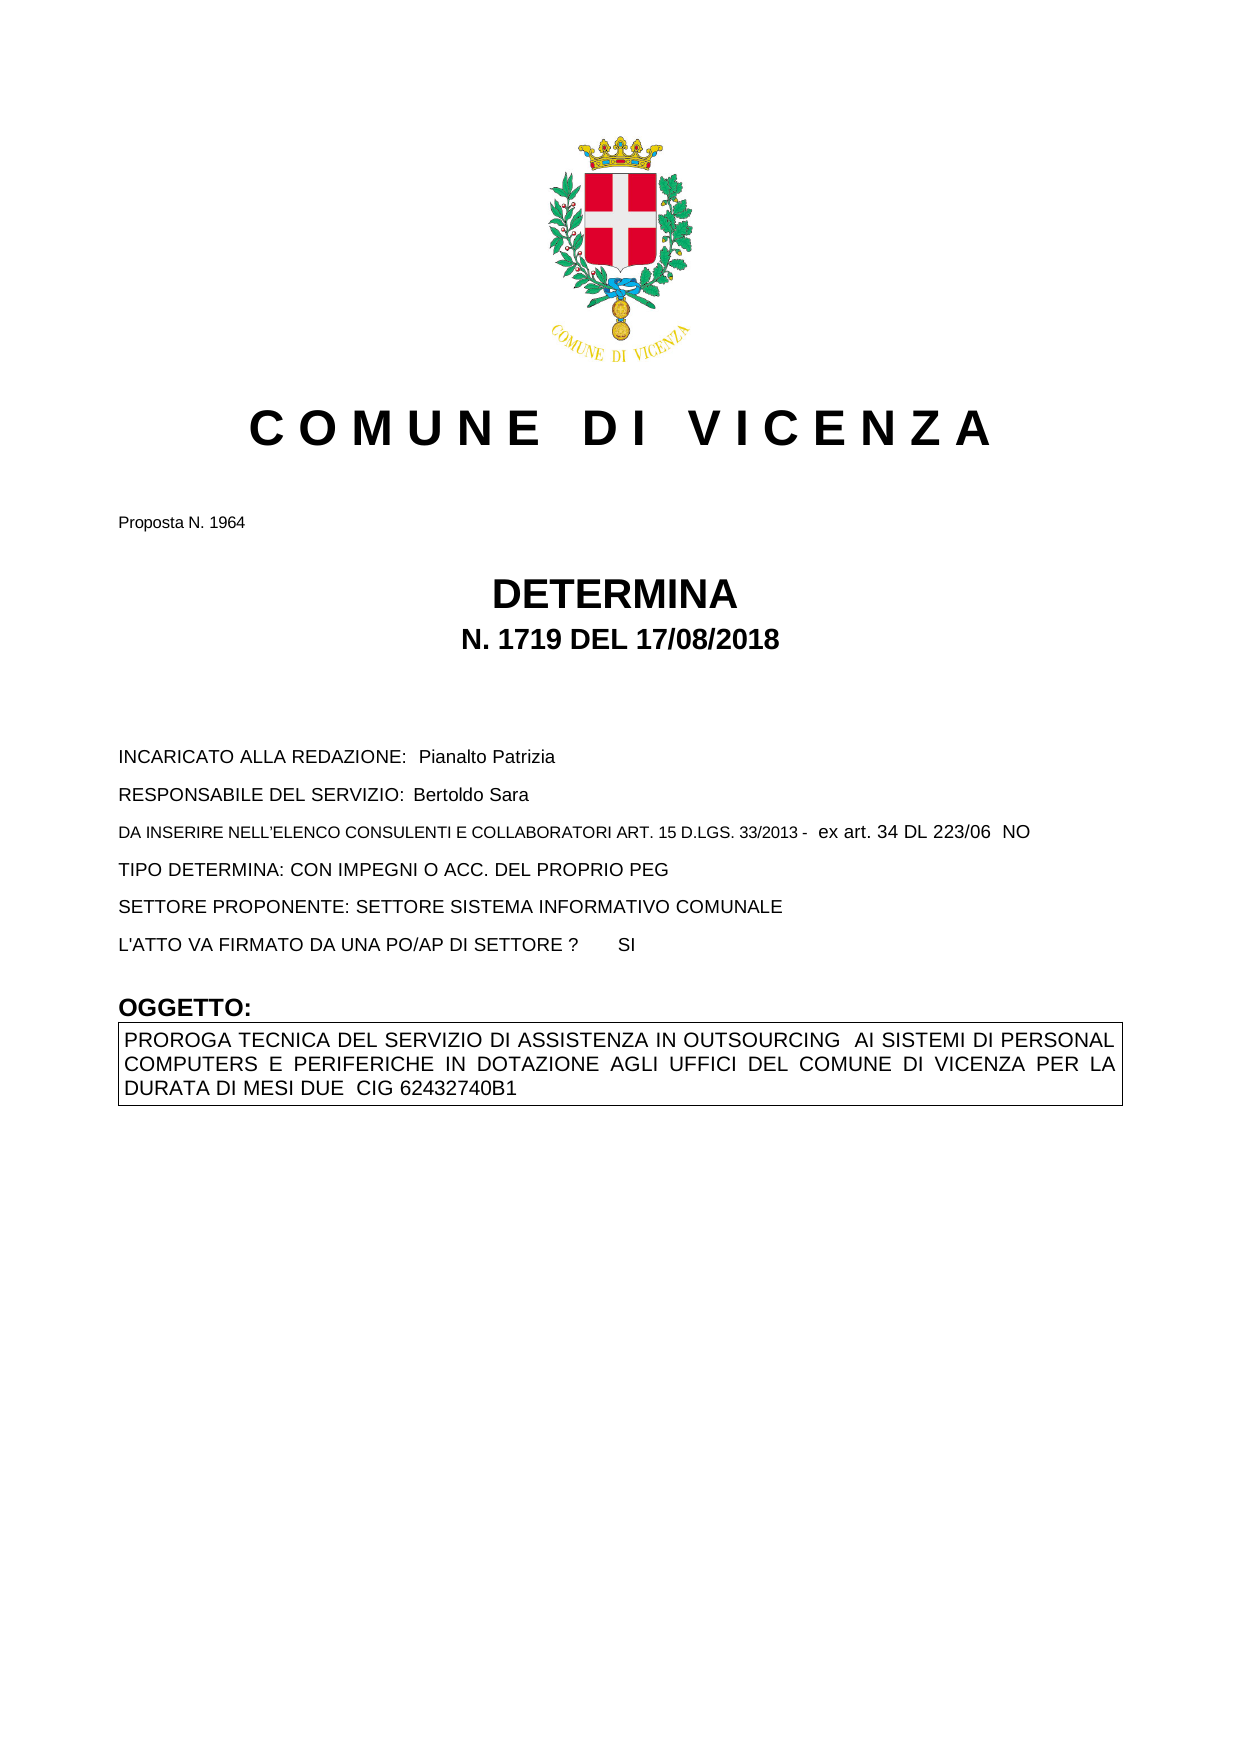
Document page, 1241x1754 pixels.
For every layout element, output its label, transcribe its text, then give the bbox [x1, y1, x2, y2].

text DETERMINA [118, 570, 1122, 618]
text TIPO DETERMINA: CON IMPEGNI O ACC. DEL PROPRIO PEG [118, 843, 1122, 880]
text OGGETTO: [118, 993, 1122, 1022]
text SETTORE PROPONENTE: SETTORE SISTEMA INFORMATIVO COMUNALE [118, 880, 1122, 918]
text INCARICATO ALLA REDAZIONE: Pianalto Patrizia [118, 730, 1122, 768]
picture [547, 136, 693, 362]
text DA INSERIRE NELL’ELENCO CONSULENTI E COLLABORATORI ART. 15 D.LGS. 33/2013 - ex art. 34 DL 223/06 NO [118, 805, 1122, 843]
text L'ATTO VA FIRMATO DA UNA PO/AP DI SETTORE ? SI [118, 918, 1122, 955]
text C O M U N E D I V I C E N Z A [118, 399, 1122, 456]
text Proposta N. 1964 [118, 495, 1122, 532]
text N. 1719 DEL 17/08/2018 [118, 618, 1122, 655]
table_header [118, 456, 1122, 495]
table_header PROROGA TECNICA DEL SERVIZIO DI ASSISTENZA IN OUTSOURCING AI SISTEMI DI PERSONAL COMPUTERS E PERIFERICHE IN DOTAZIONE AGLI UFFICI DEL COMUNE DI VICENZA PER LA DURATA DI MESI DUE CIG 62432740B1 [119, 1023, 1122, 1105]
text RESPONSABILE DEL SERVIZIO: Bertoldo Sara [118, 768, 1122, 805]
